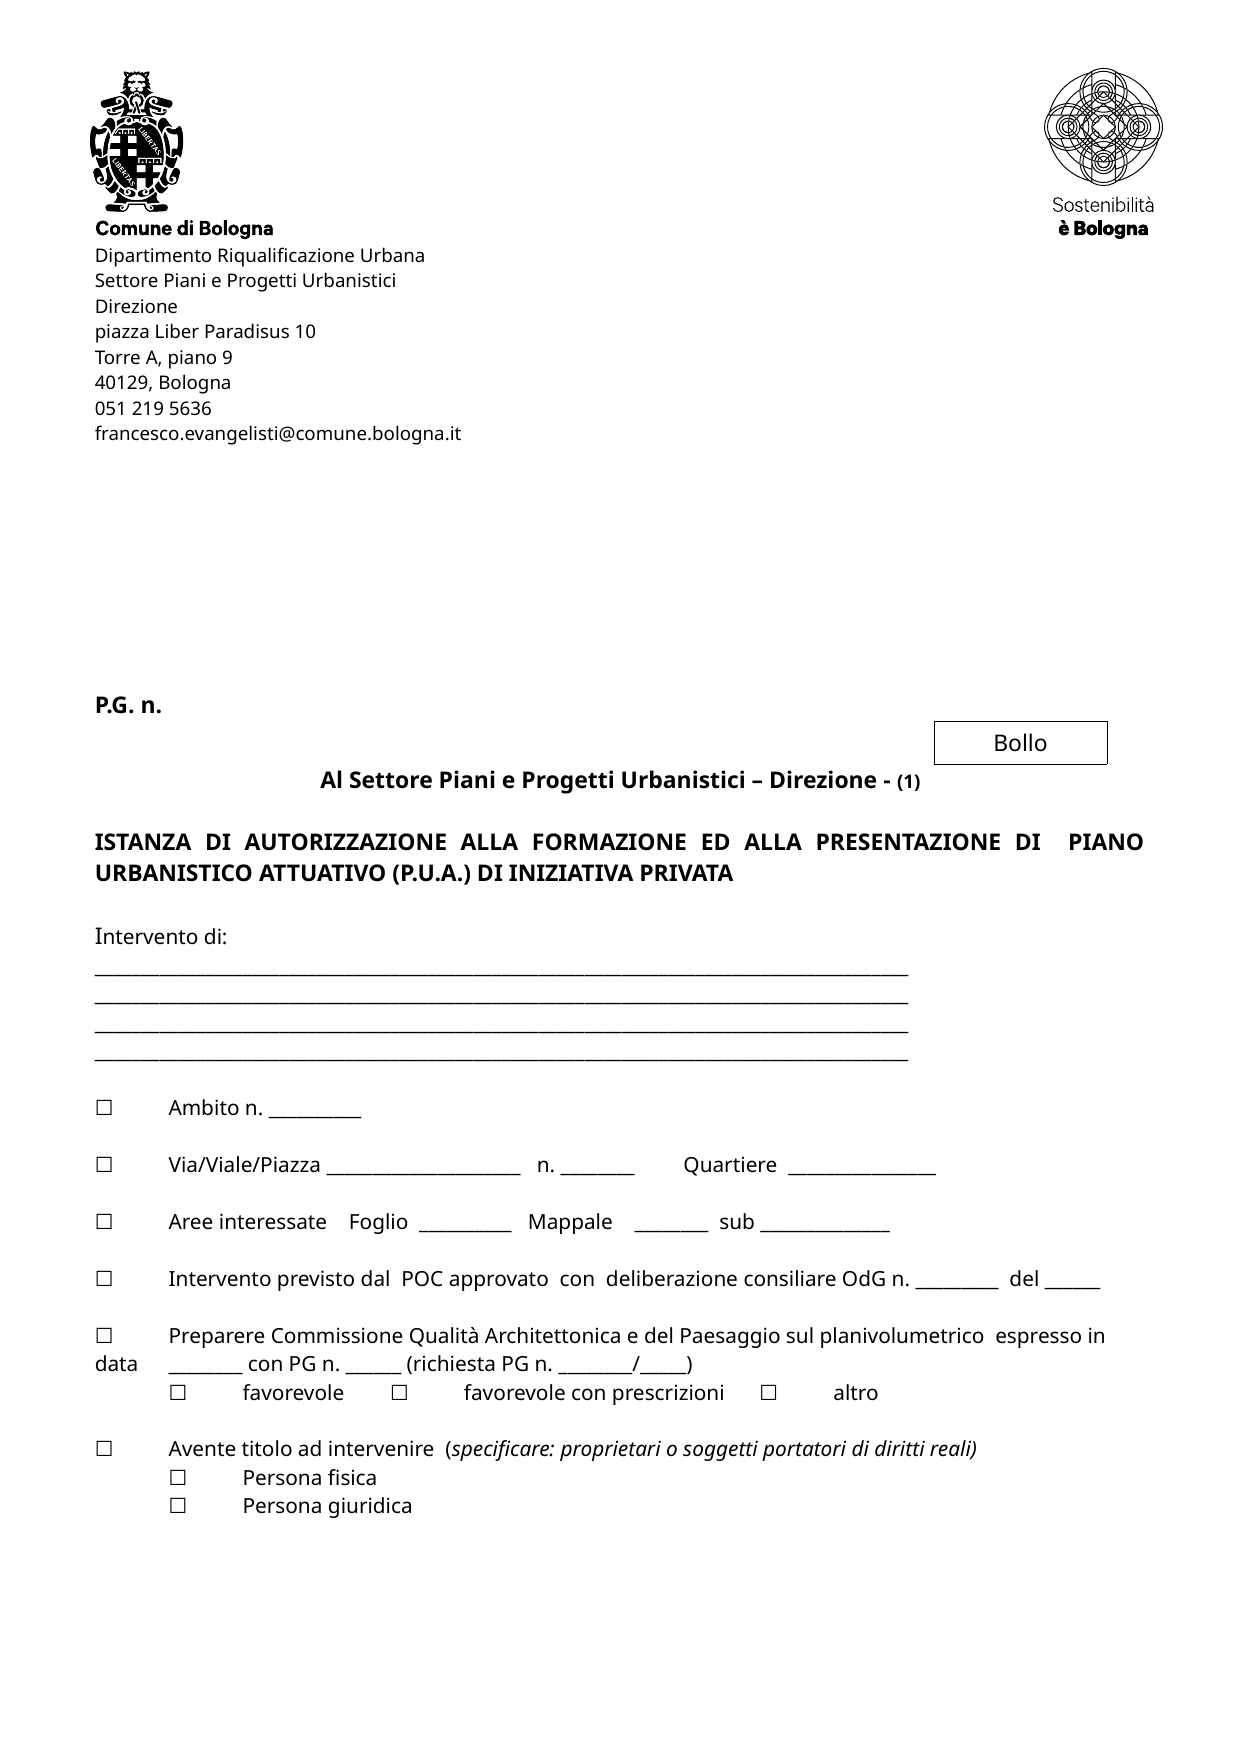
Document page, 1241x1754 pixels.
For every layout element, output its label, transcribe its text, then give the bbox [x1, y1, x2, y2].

text ☐ Preparere Commissione Qualità Architettonica e del Paesaggio sul planivolumetrico espresso in data ________ con PG n. ______ (richiesta PG n. ________/_____) [94, 1321, 1146, 1378]
text ☐ Via/Viale/Piazza _____________________ n. ________ Quartiere ________________ [94, 1150, 1146, 1178]
text P.G. n. [94, 689, 1146, 721]
text ☐ Persona giuridica [94, 1491, 1146, 1520]
text ________________________________________________________________________________________ [94, 951, 1146, 979]
text ☐ Aree interessate Foglio __________ Mappale ________ sub ______________ [94, 1207, 1146, 1235]
text Al Settore Piani e Progetti Urbanistici – Direzione - (1) [94, 763, 1146, 795]
text ☐ favorevole ☐ favorevole con prescrizioni ☐ altro [94, 1378, 1146, 1406]
text ☐ Ambito n. __________ [94, 1093, 1146, 1122]
text ☐ Persona fisica [94, 1463, 1146, 1491]
text Intervento di: [94, 920, 1146, 951]
text ☐ Avente titolo ad intervenire (specificare: proprietari o soggetti portatori di diritti reali) [94, 1434, 1146, 1463]
text ________________________________________________________________________________________ [94, 1008, 1146, 1036]
table_header Bollo [935, 722, 1107, 763]
text ________________________________________________________________________________________ [94, 1036, 1146, 1065]
text ________________________________________________________________________________________ [94, 979, 1146, 1008]
text ☐ Intervento previsto dal POC approvato con deliberazione consiliare OdG n. _________ del ______ [94, 1264, 1146, 1292]
text ISTANZA DI AUTORIZZAZIONE ALLA FORMAZIONE ED ALLA PRESENTAZIONE DI PIANO URBANISTICO ATTUATIVO (P.U.A.) DI INIZIATIVA PRIVATA [94, 826, 1146, 888]
